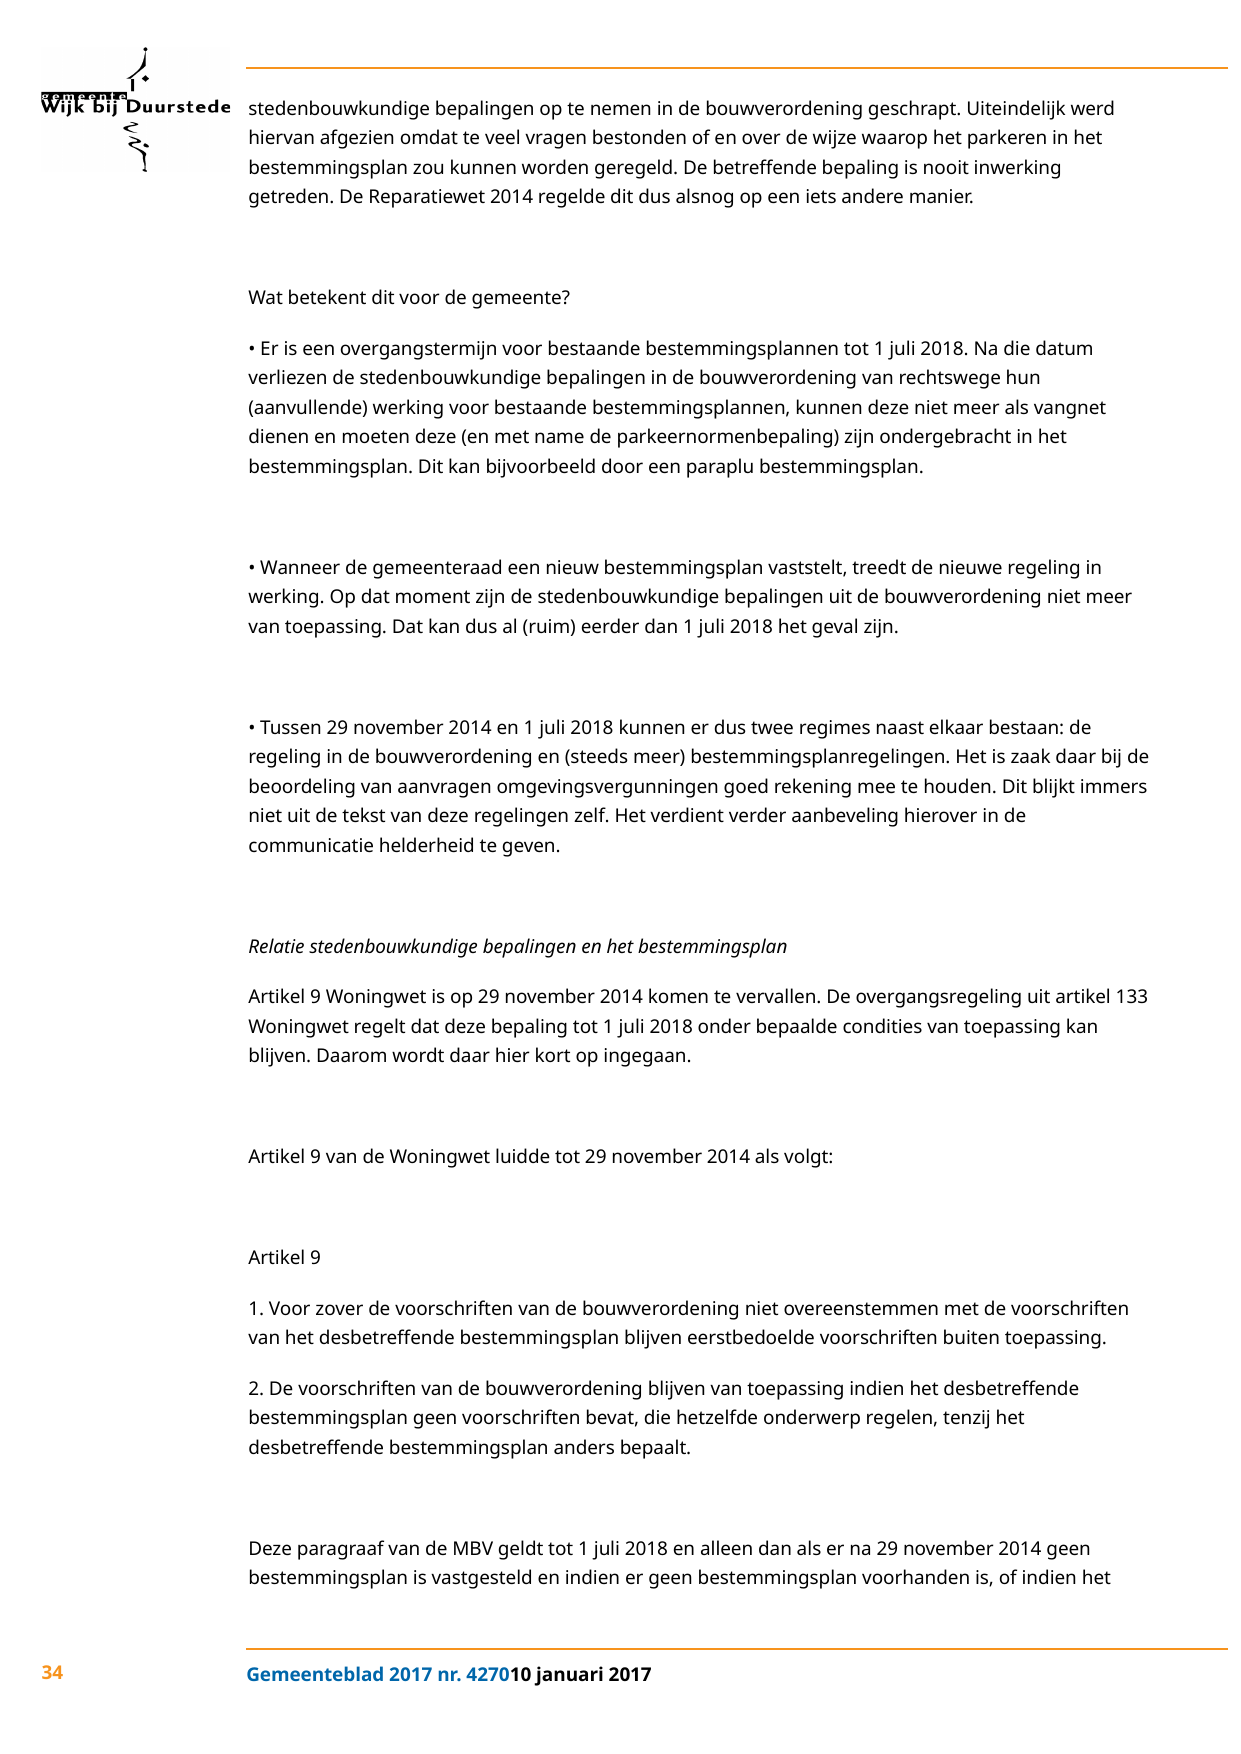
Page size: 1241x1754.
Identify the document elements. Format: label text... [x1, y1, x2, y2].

text Artikel 9 [248, 1244, 1152, 1270]
text • Wanneer de gemeenteraad een nieuw bestemmingsplan vaststelt, treedt de nieuwe regeling in werking. Op dat moment zijn de stedenbouwkundige bepalingen uit de bouwverordening niet meer van toepassing. Dat kan dus al (ruim) eerder dan 1 juli 2018 het geval zijn. [248, 554, 1152, 639]
text • Er is een overgangstermijn voor bestaande bestemmingsplannen tot 1 juli 2018. Na die datum verliezen de stedenbouwkundige bepalingen in de bouwverordening van rechtswege hun (aanvullende) werking voor bestaande bestemmingsplannen, kunnen deze niet meer als vangnet dienen en moeten deze (en met name de parkeernormenbepaling) zijn ondergebracht in het bestemmingsplan. Dit kan bijvoorbeeld door een paraplu bestemmingsplan. [248, 335, 1152, 479]
text 1. Voor zover de voorschriften van de bouwverordening niet overeenstemmen met de voorschriften van het desbetreffende bestemmingsplan blijven eerstbedoelde voorschriften buiten toepassing. [248, 1295, 1152, 1350]
text 2. De voorschriften van de bouwverordening blijven van toepassing indien het desbetreffende bestemmingsplan geen voorschriften bevat, die hetzelfde onderwerp regelen, tenzij het desbetreffende bestemmingsplan anders bepaalt. [248, 1375, 1152, 1460]
text stedenbouwkundige bepalingen op te nemen in de bouwverordening geschrapt. Uiteindelijk werd hiervan afgezien omdat te veel vragen bestonden of en over de wijze waarop het parkeren in het bestemmingsplan zou kunnen worden geregeld. De betreffende bepaling is nooit inwerking getreden. De Reparatiewet 2014 regelde dit dus alsnog op een iets andere manier. [248, 95, 1152, 209]
text Relatie stedenbouwkundige bepalingen en het bestemmingsplan [248, 933, 1152, 959]
text • Tussen 29 november 2014 en 1 juli 2018 kunnen er dus twee regimes naast elkaar bestaan: de regeling in de bouwverordening en (steeds meer) bestemmingsplanregelingen. Het is zaak daar bij de beoordeling van aanvragen omgevingsvergunningen goed rekening mee te houden. Dit blijkt immers niet uit de tekst van deze regelingen zelf. Het verdient verder aanbeveling hierover in de communicatie helderheid te geven. [248, 714, 1152, 858]
text Artikel 9 van de Woningwet luidde tot 29 november 2014 als volgt: [248, 1143, 1152, 1169]
text Wat betekent dit voor de gemeente? [248, 284, 1152, 310]
text Deze paragraaf van de MBV geldt tot 1 juli 2018 en alleen dan als er na 29 november 2014 geen bestemmingsplan is vastgesteld en indien er geen bestemmingsplan voorhanden is, of indien het [248, 1535, 1152, 1590]
text Artikel 9 Woningwet is op 29 november 2014 komen te vervallen. De overgangsregeling uit artikel 133 Woningwet regelt dat deze bepaling tot 1 juli 2018 onder bepaalde condities van toepassing kan blijven. Daarom wordt daar hier kort op ingegaan. [248, 983, 1152, 1068]
picture [41, 47, 231, 172]
